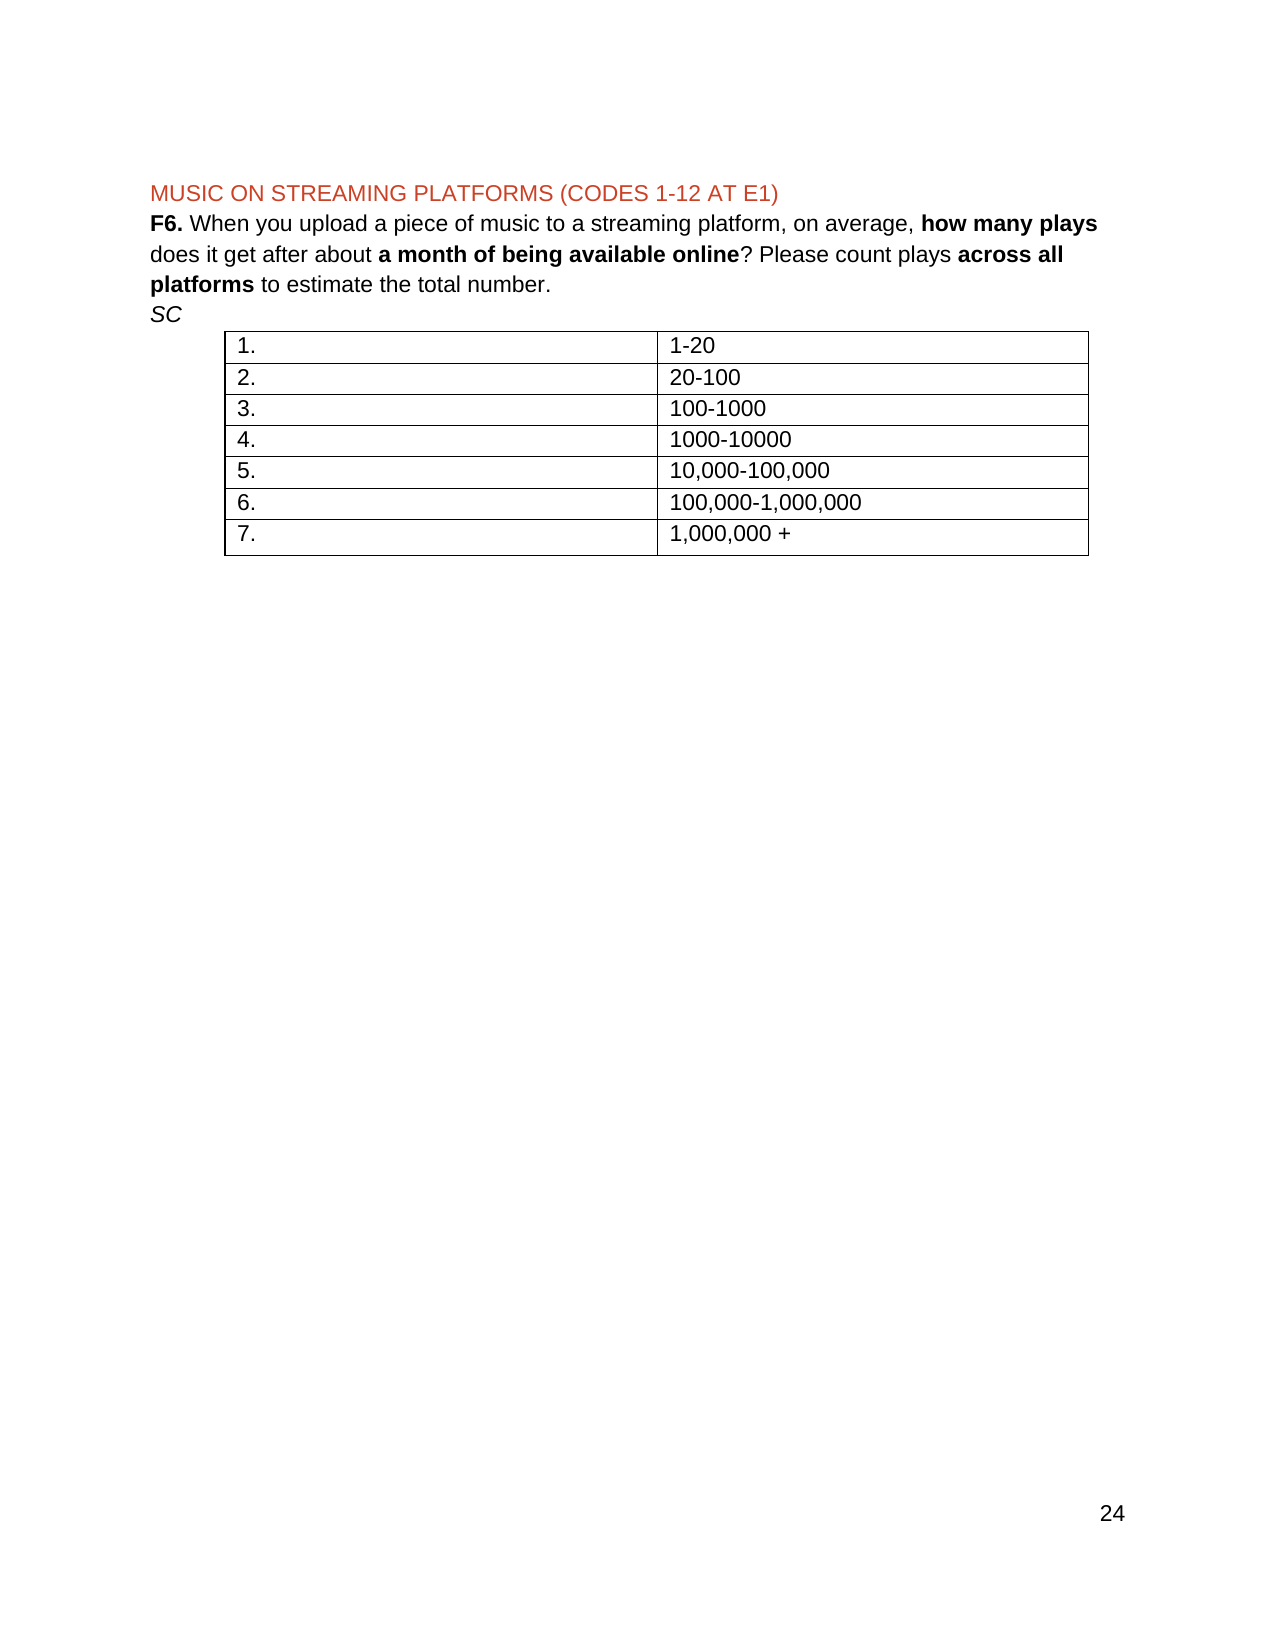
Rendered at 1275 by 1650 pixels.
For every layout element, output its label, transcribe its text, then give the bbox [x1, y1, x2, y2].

text MUSIC ON STREAMING PLATFORMS (CODES 1-12 AT E1) [150, 180, 1125, 207]
table_cell 2. [226, 364, 657, 394]
table_cell 1000-10000 [658, 426, 1088, 456]
table_cell 100-1000 [658, 395, 1088, 425]
table_cell 7. [226, 520, 657, 555]
table_cell 4. [226, 426, 657, 456]
table_cell 1,000,000 + [658, 520, 1088, 555]
table_cell 6. [226, 489, 657, 519]
table_header 1. [226, 332, 657, 362]
table_cell 10,000-100,000 [658, 457, 1088, 487]
table_header 1-20 [658, 332, 1088, 362]
table_cell 20-100 [658, 364, 1088, 394]
table_cell 5. [226, 457, 657, 487]
table_cell 3. [226, 395, 657, 425]
table_cell 100,000-1,000,000 [658, 489, 1088, 519]
text F6. When you upload a piece of music to a streaming platform, on average, how many plays does it get after about a month of being available online? Please count plays across all platforms to estimate the total number. SC [150, 210, 1125, 327]
